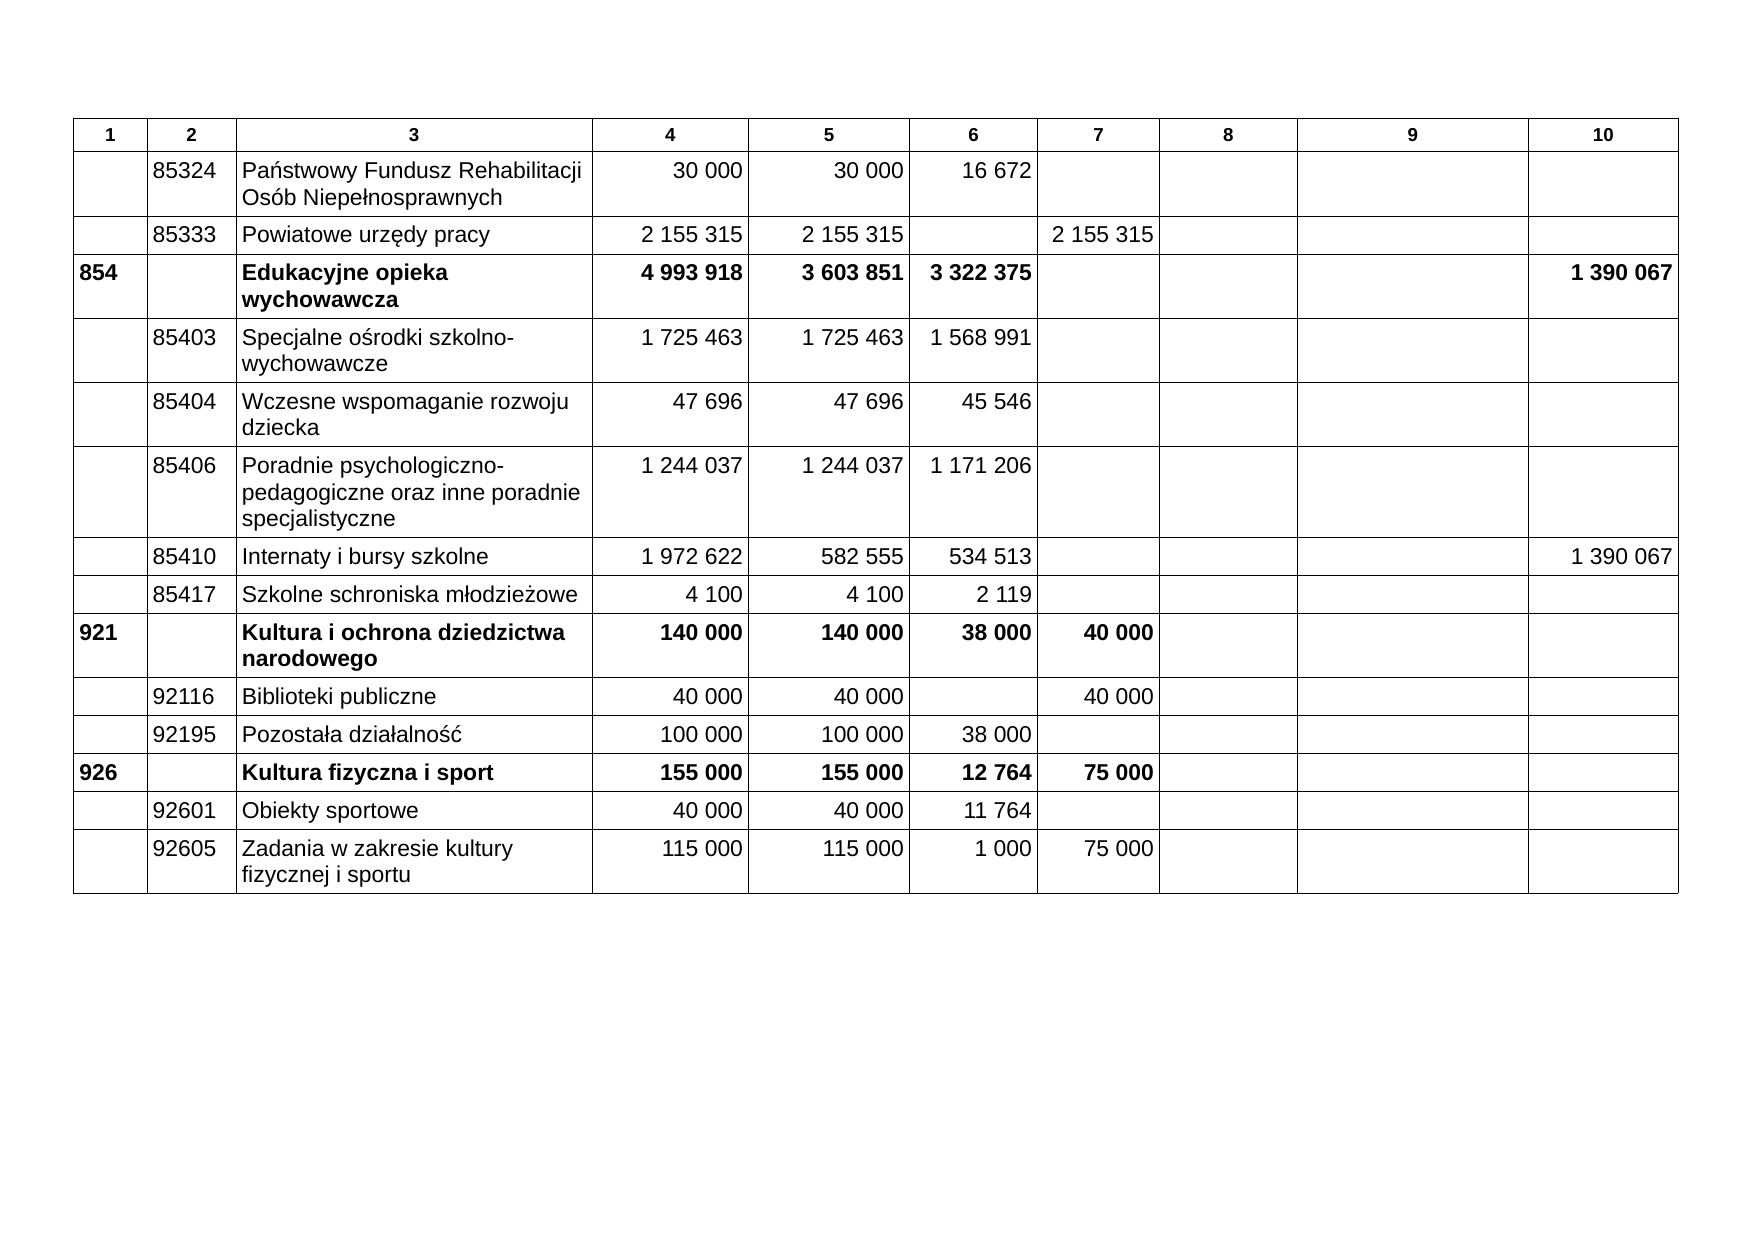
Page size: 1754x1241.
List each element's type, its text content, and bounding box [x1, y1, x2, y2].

table_cell 115 000 [593, 830, 748, 893]
table_cell 47 696 [593, 383, 748, 446]
table_cell 7 [1038, 119, 1159, 151]
table_cell [1529, 678, 1678, 715]
table_cell Państwowy Fundusz Rehabilitacji Osób Niepełnosprawnych [237, 152, 592, 216]
table_cell [1298, 678, 1528, 715]
table_cell 155 000 [593, 754, 748, 791]
table_cell 854 [74, 255, 147, 318]
table_cell [1160, 716, 1297, 753]
table_cell 534 513 [910, 538, 1037, 575]
table_cell 2 [148, 119, 236, 151]
table_cell 3 [237, 119, 592, 151]
table_cell [1529, 319, 1678, 382]
table_cell 85410 [148, 538, 236, 575]
table_cell 92195 [148, 716, 236, 753]
table_cell [74, 538, 147, 575]
table_cell [910, 217, 1037, 253]
table_cell [1160, 319, 1297, 382]
table_cell [1529, 152, 1678, 216]
table_cell Internaty i bursy szkolne [237, 538, 592, 575]
table_cell [1038, 716, 1159, 753]
table_cell 30 000 [749, 152, 909, 216]
table_cell [74, 716, 147, 753]
table_cell 40 000 [1038, 614, 1159, 677]
table_cell 1 972 622 [593, 538, 748, 575]
table_cell 8 [1160, 119, 1297, 151]
table_cell Biblioteki publiczne [237, 678, 592, 715]
table_cell Edukacyjne opieka wychowawcza [237, 255, 592, 318]
table_cell [1298, 716, 1528, 753]
table_cell [1298, 538, 1528, 575]
table_cell [74, 319, 147, 382]
table_cell 40 000 [749, 792, 909, 829]
table_cell 926 [74, 754, 147, 791]
table_cell [148, 614, 236, 677]
table_cell 140 000 [593, 614, 748, 677]
table_cell [1529, 447, 1678, 537]
table_cell 40 000 [593, 678, 748, 715]
table_cell [1038, 319, 1159, 382]
table_cell 2 155 315 [1038, 217, 1159, 253]
table_cell [74, 217, 147, 253]
table_cell [1160, 614, 1297, 677]
table_cell Zadania w zakresie kultury fizycznej i sportu [237, 830, 592, 893]
table_cell [1298, 576, 1528, 613]
table_cell 85417 [148, 576, 236, 613]
table_cell 85324 [148, 152, 236, 216]
table_cell [1298, 217, 1528, 253]
table_cell [1529, 716, 1678, 753]
table_cell 85333 [148, 217, 236, 253]
table_cell 38 000 [910, 614, 1037, 677]
table_cell [148, 255, 236, 318]
table_cell 12 764 [910, 754, 1037, 791]
table_cell [1038, 792, 1159, 829]
table_cell 16 672 [910, 152, 1037, 216]
table_cell 10 [1529, 119, 1678, 151]
table_cell 85403 [148, 319, 236, 382]
table_cell 75 000 [1038, 830, 1159, 893]
table_cell 1 390 067 [1529, 538, 1678, 575]
table_cell [1038, 447, 1159, 537]
table_cell [148, 754, 236, 791]
table_cell [1298, 447, 1528, 537]
table_cell [1298, 255, 1528, 318]
table_cell [1298, 754, 1528, 791]
table_cell 4 993 918 [593, 255, 748, 318]
table_cell 92601 [148, 792, 236, 829]
table_cell [74, 447, 147, 537]
table_cell [74, 383, 147, 446]
table_cell 40 000 [1038, 678, 1159, 715]
table_cell [1529, 792, 1678, 829]
table_cell 1 244 037 [749, 447, 909, 537]
table_cell Poradnie psychologiczno-pedagogiczne oraz inne poradnie specjalistyczne [237, 447, 592, 537]
table_cell Szkolne schroniska młodzieżowe [237, 576, 592, 613]
table_cell Powiatowe urzędy pracy [237, 217, 592, 253]
table_cell [1160, 383, 1297, 446]
table_cell 100 000 [749, 716, 909, 753]
table_cell 2 119 [910, 576, 1037, 613]
table_cell 38 000 [910, 716, 1037, 753]
table_cell [1298, 792, 1528, 829]
table_cell 85406 [148, 447, 236, 537]
table_cell 85404 [148, 383, 236, 446]
table_cell [1160, 447, 1297, 537]
table_cell 155 000 [749, 754, 909, 791]
table_cell 2 155 315 [593, 217, 748, 253]
table_cell 1 000 [910, 830, 1037, 893]
table_cell 1 568 991 [910, 319, 1037, 382]
table_cell [1038, 255, 1159, 318]
table_cell [1160, 754, 1297, 791]
table_cell [1038, 576, 1159, 613]
table_cell Wczesne wspomaganie rozwoju dziecka [237, 383, 592, 446]
table_cell [1038, 383, 1159, 446]
table_cell [1298, 319, 1528, 382]
table_cell [1529, 576, 1678, 613]
table_cell [1298, 152, 1528, 216]
table_cell [1160, 538, 1297, 575]
table_cell [910, 678, 1037, 715]
table_cell 582 555 [749, 538, 909, 575]
table_cell 11 764 [910, 792, 1037, 829]
table_cell [1038, 152, 1159, 216]
table_cell 5 [749, 119, 909, 151]
table_cell 30 000 [593, 152, 748, 216]
table_cell [1529, 614, 1678, 677]
table_cell 45 546 [910, 383, 1037, 446]
table_cell [1038, 538, 1159, 575]
table_cell 1 171 206 [910, 447, 1037, 537]
table_cell [1160, 830, 1297, 893]
table_cell 921 [74, 614, 147, 677]
table_cell Specjalne ośrodki szkolno-wychowawcze [237, 319, 592, 382]
table_cell [1529, 754, 1678, 791]
table_cell 47 696 [749, 383, 909, 446]
table_cell 2 155 315 [749, 217, 909, 253]
table_cell [1160, 576, 1297, 613]
table_cell 75 000 [1038, 754, 1159, 791]
table_cell 3 322 375 [910, 255, 1037, 318]
table_cell [74, 152, 147, 216]
table_cell [74, 792, 147, 829]
table_cell 4 100 [749, 576, 909, 613]
table_cell 3 603 851 [749, 255, 909, 318]
table_cell 40 000 [749, 678, 909, 715]
table_cell 40 000 [593, 792, 748, 829]
table_cell 92605 [148, 830, 236, 893]
table_cell [74, 678, 147, 715]
table_cell 6 [910, 119, 1037, 151]
table_cell [1529, 217, 1678, 253]
table_cell Kultura i ochrona dziedzictwa narodowego [237, 614, 592, 677]
table_cell 1 [74, 119, 147, 151]
table_cell [74, 576, 147, 613]
table_cell [1529, 383, 1678, 446]
table_cell [1160, 152, 1297, 216]
table_cell 92116 [148, 678, 236, 715]
table_cell 9 [1298, 119, 1528, 151]
table_cell 1 244 037 [593, 447, 748, 537]
table_cell [1298, 383, 1528, 446]
table_cell [1160, 255, 1297, 318]
table_cell [1160, 217, 1297, 253]
table_cell 140 000 [749, 614, 909, 677]
table_cell 1 725 463 [749, 319, 909, 382]
table_cell [1298, 614, 1528, 677]
table_cell 100 000 [593, 716, 748, 753]
table_cell 4 [593, 119, 748, 151]
table_cell 115 000 [749, 830, 909, 893]
table_cell [1529, 830, 1678, 893]
table_cell [1160, 678, 1297, 715]
table_cell [74, 830, 147, 893]
table_cell Pozostała działalność [237, 716, 592, 753]
table_cell 4 100 [593, 576, 748, 613]
table_cell 1 725 463 [593, 319, 748, 382]
table_cell [1160, 792, 1297, 829]
table_cell 1 390 067 [1529, 255, 1678, 318]
table_cell Obiekty sportowe [237, 792, 592, 829]
table_cell [1298, 830, 1528, 893]
table_cell Kultura fizyczna i sport [237, 754, 592, 791]
